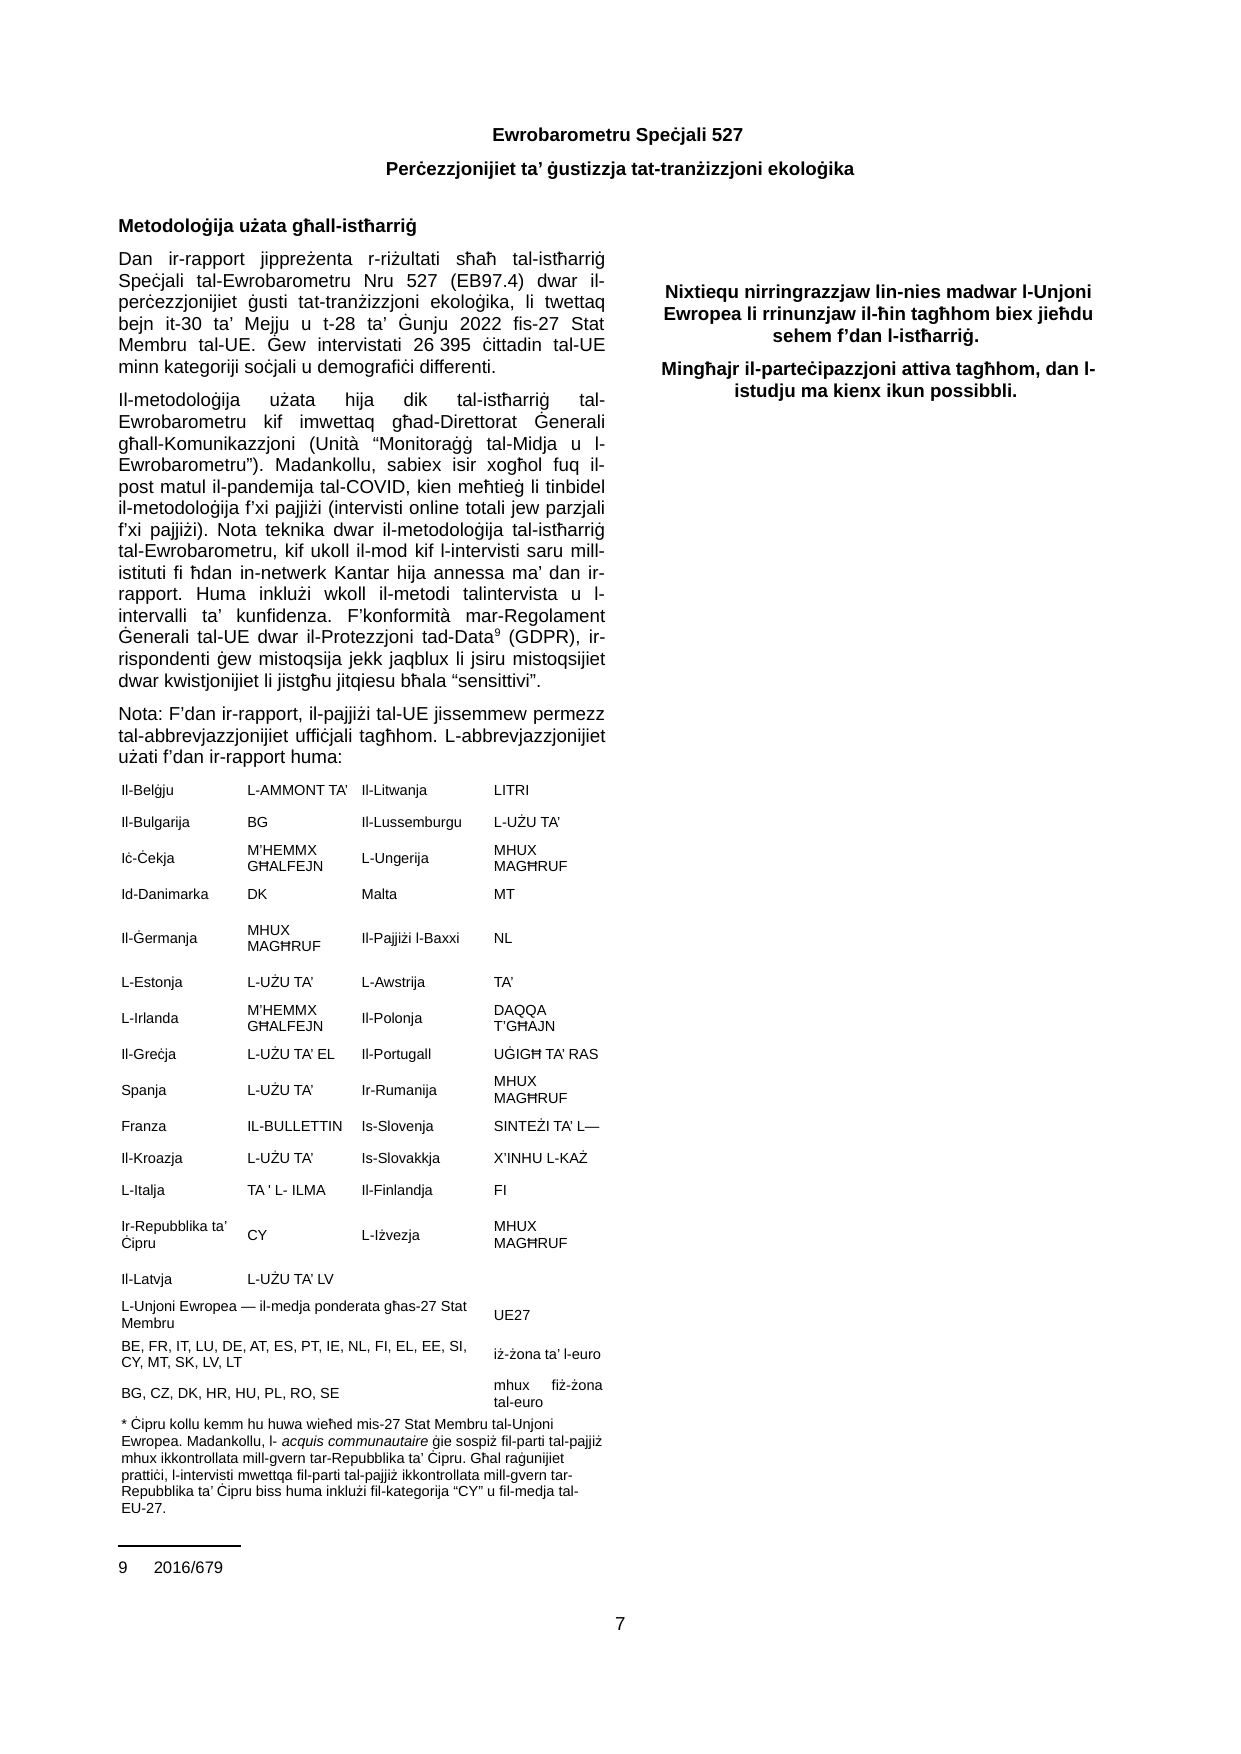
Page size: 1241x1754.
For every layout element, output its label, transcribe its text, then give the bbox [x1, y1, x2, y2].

table_cell M’HEMMX GĦALFEJN [244, 998, 358, 1038]
text Dan ir-rapport jippreżenta r-riżultati sħaħ tal-istħarriġ Speċjali tal-Ewrobarometru Nru 527 (EB97.4) dwar il-perċezzjonijiet ġusti tat-tranżizzjoni ekoloġika, li twettaq bejn it-30 ta’ Mejju u t-28 ta’ Ġunju 2022 fis-27 Stat Membru tal-UE. Ġew intervistati 26 395 ċittadin tal-UE minn kategoriji soċjali u demografiċi differenti. [118, 248, 605, 377]
table_cell TA ' L- ILMA [244, 1174, 358, 1207]
table_cell Il-Portugall [359, 1038, 491, 1070]
table_cell X’INHU L-KAŻ [491, 1142, 605, 1174]
table_cell L-Awstrija [359, 966, 491, 998]
table_cell Franza [118, 1110, 244, 1142]
table_cell iż-żona ta’ l-euro [491, 1334, 605, 1374]
table_cell Ir-Rumanija [359, 1070, 491, 1109]
table_cell Is-Slovenja [359, 1110, 491, 1142]
table_cell L-Iżvezja [359, 1207, 491, 1262]
table_cell Ir-Repubblika ta’ Ċipru [118, 1207, 244, 1262]
table_header Il-Litwanja [359, 774, 491, 806]
table_cell BG, CZ, DK, HR, HU, PL, RO, SE [118, 1374, 491, 1413]
table_cell SINTEŻI TA’ L— [491, 1110, 605, 1142]
text Nixtiequ nirringrazzjaw lin-nies madwar l-Unjoni Ewropea li rrinunzjaw il-ħin tagħhom biex jieħdu sehem f’dan l-istħarriġ. [635, 281, 1122, 346]
table_cell CY [244, 1207, 358, 1262]
text Nota: F’dan ir-rapport, il-pajjiżi tal-UE jissemmew permezz tal-abbrevjazzjonijiet uffiċjali tagħhom. L-abbrevjazzjonijiet użati f’dan ir-rapport huma: [118, 703, 605, 768]
table_cell DK [244, 878, 358, 910]
table_cell BE, FR, IT, LU, DE, AT, ES, PT, IE, NL, FI, EL, EE, SI, CY, MT, SK, LV, LT [118, 1334, 491, 1374]
table_header Il-Belġju [118, 774, 244, 806]
table_cell DAQQA T’GĦAJN [491, 998, 605, 1038]
table_cell MHUX MAGĦRUF [244, 910, 358, 966]
table_cell Iċ-Ċekja [118, 838, 244, 878]
table_cell UĠIGĦ TA’ RAS [491, 1038, 605, 1070]
table_cell L-Italja [118, 1174, 244, 1207]
table_cell L-UŻU TA’ LV [244, 1263, 358, 1295]
table_header L-AMMONT TA’ [244, 774, 358, 806]
text Il-metodoloġija użata hija dik tal-istħarriġ tal-Ewrobarometru kif imwettaq għad-Direttorat Ġenerali għall-Komunikazzjoni (Unità “Monitoraġġ tal-Midja u l-Ewrobarometru”). Madankollu, sabiex isir xogħol fuq il-post matul il-pandemija tal-COVID, kien meħtieġ li tinbidel il-metodoloġija f’xi pajjiżi (intervisti online totali jew parzjali f’xi pajjiżi). Nota teknika dwar il-metodoloġija tal-istħarriġ tal-Ewrobarometru, kif ukoll il-mod kif l-intervisti saru mill-istituti fi ħdan in-netwerk Kantar hija annessa ma’ dan ir-rapport. Huma inklużi wkoll il-metodi talintervista u l-intervalli ta’ kunfidenza. F’konformità mar-Regolament Ġenerali tal-UE dwar il-Protezzjoni tad-Data (GDPR), ir-rispondenti ġew mistoqsija jekk jaqblux li jsiru mistoqsijiet dwar kwistjonijiet li jistgħu jitqiesu bħala “sensittivi”. [118, 389, 605, 691]
table_cell Il-Kroazja [118, 1142, 244, 1174]
text Metodoloġija użata għall-istħarriġ [118, 214, 605, 236]
table_cell Il-Ġermanja [118, 910, 244, 966]
table_cell L-Estonja [118, 966, 244, 998]
table_cell M’HEMMX GĦALFEJN [244, 838, 358, 878]
table_cell [491, 1263, 605, 1295]
table_cell L-Irlanda [118, 998, 244, 1038]
table_cell Il-Finlandja [359, 1174, 491, 1207]
table_cell UE27 [491, 1295, 605, 1334]
table_cell MHUX MAGĦRUF [491, 1070, 605, 1109]
table_cell Il-Latvja [118, 1263, 244, 1295]
table_cell Il-Greċja [118, 1038, 244, 1070]
table_cell IL-BULLETTIN [244, 1110, 358, 1142]
table_cell Spanja [118, 1070, 244, 1109]
table_cell BG [244, 806, 358, 838]
table_cell [359, 1263, 491, 1295]
table_cell MHUX MAGĦRUF [491, 1207, 605, 1262]
table_cell Il-Lussemburgu [359, 806, 491, 838]
table_cell Il-Polonja [359, 998, 491, 1038]
table_cell FI [491, 1174, 605, 1207]
table_cell L-UŻU TA’ [244, 966, 358, 998]
table_cell MHUX MAGĦRUF [491, 838, 605, 878]
table_cell * Ċipru kollu kemm hu huwa wieħed mis-27 Stat Membru tal-Unjoni Ewropea. Madankollu, l- acquis communautaire ġie sospiż fil-parti tal-pajjiż mhux ikkontrollata mill-gvern tar-Repubblika ta’ Ċipru. Għal raġunijiet prattiċi, l-intervisti mwettqa fil-parti tal-pajjiż ikkontrollata mill-gvern tar-Repubblika ta’ Ċipru biss huma inklużi fil-kategorija “CY” u fil-medja tal-EU-27. [118, 1413, 605, 1519]
table_cell Id-Danimarka [118, 878, 244, 910]
table_cell mhux fiż-żona tal-euro [491, 1374, 605, 1413]
table_cell L-UŻU TA’ [244, 1142, 358, 1174]
text 2016/679 [118, 1558, 605, 1577]
table_cell MT [491, 878, 605, 910]
table_cell Is-Slovakkja [359, 1142, 491, 1174]
table_cell L-UŻU TA’ [491, 806, 605, 838]
table_cell Il-Bulgarija [118, 806, 244, 838]
table_cell L-UŻU TA’ [244, 1070, 358, 1109]
table_cell L-Ungerija [359, 838, 491, 878]
table_cell L-Unjoni Ewropea — il-medja ponderata għas-27 Stat Membru [118, 1295, 491, 1334]
table_cell Malta [359, 878, 491, 910]
table_cell Il-Pajjiżi l-Baxxi [359, 910, 491, 966]
table_cell L-UŻU TA’ EL [244, 1038, 358, 1070]
table_header LITRI [491, 774, 605, 806]
table_cell TA’ [491, 966, 605, 998]
text Mingħajr il-parteċipazzjoni attiva tagħhom, dan l-istudju ma kienx ikun possibbli. [635, 358, 1122, 401]
table_cell NL [491, 910, 605, 966]
